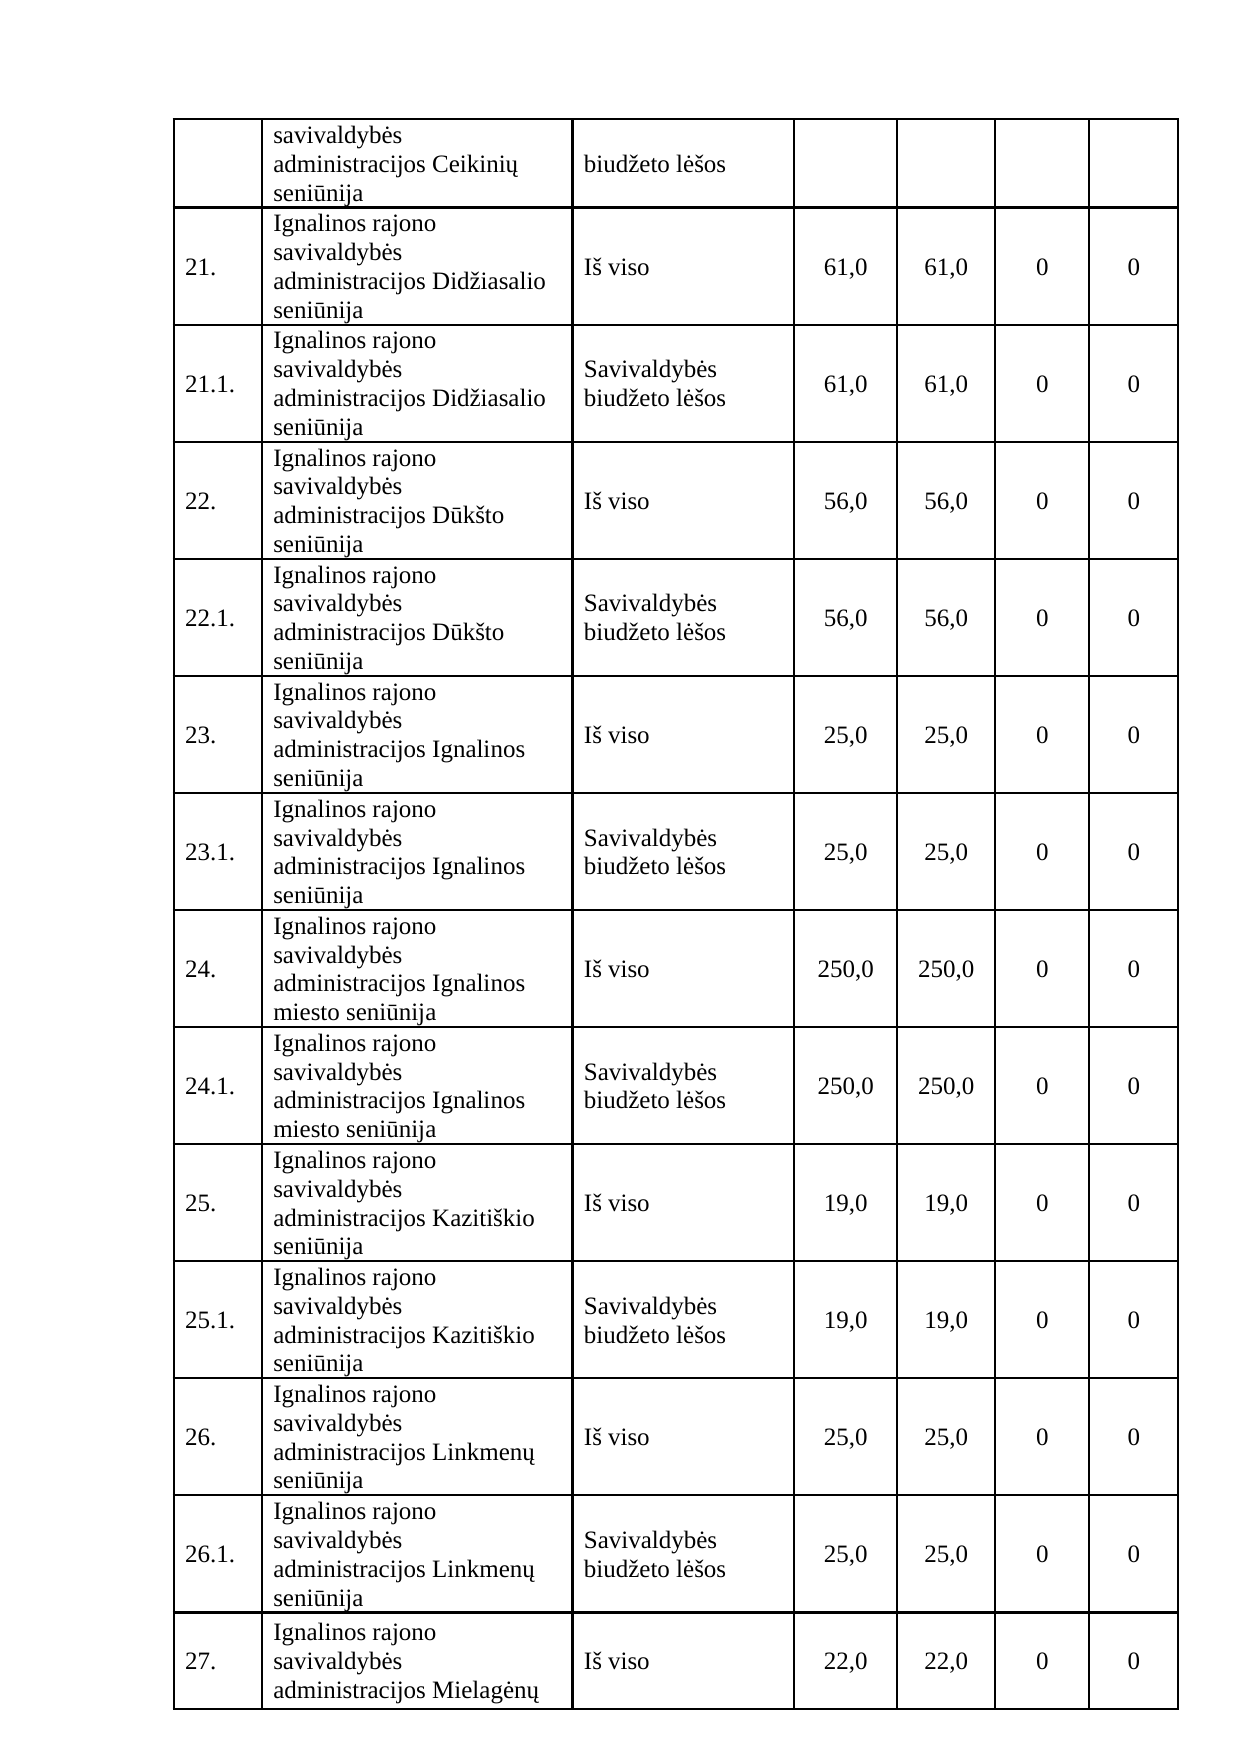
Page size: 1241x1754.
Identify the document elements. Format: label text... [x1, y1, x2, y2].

table_cell 0 [1090, 1496, 1177, 1611]
table_cell Ignalinos rajono savivaldybės administracijos Ignalinos seniūnija [263, 794, 571, 909]
table_cell Savivaldybės biudžeto lėšos [574, 326, 793, 441]
table_cell 22.1. [175, 560, 261, 675]
table_cell 61,0 [898, 326, 994, 441]
table_cell 61,0 [898, 209, 994, 323]
table_cell 0 [1090, 1145, 1177, 1260]
table_cell [996, 120, 1088, 206]
table_cell Iš viso [574, 209, 793, 323]
table_cell Ignalinos rajono savivaldybės administracijos Ignalinos miesto seniūnija [263, 911, 571, 1026]
table_cell Ignalinos rajono savivaldybės administracijos Dūkšto seniūnija [263, 443, 571, 558]
table_cell Ignalinos rajono savivaldybės administracijos Linkmenų seniūnija [263, 1496, 571, 1611]
table_cell 0 [996, 443, 1088, 558]
table_cell 22,0 [795, 1614, 896, 1707]
table_cell 0 [1090, 1614, 1177, 1707]
table_cell Iš viso [574, 1379, 793, 1494]
table_cell 0 [1090, 1262, 1177, 1377]
table_cell Iš viso [574, 1614, 793, 1707]
table_cell 27. [175, 1614, 261, 1707]
table_cell [795, 120, 896, 206]
table_cell 61,0 [795, 326, 896, 441]
table_cell 0 [1090, 209, 1177, 323]
table_cell 56,0 [795, 443, 896, 558]
table_cell 0 [1090, 911, 1177, 1026]
table_cell Ignalinos rajono savivaldybės administracijos Ignalinos miesto seniūnija [263, 1028, 571, 1143]
table_cell Savivaldybės biudžeto lėšos [574, 1262, 793, 1377]
table_cell biudžeto lėšos [574, 120, 793, 206]
table_cell Iš viso [574, 677, 793, 792]
table_cell [175, 120, 261, 206]
table_cell Iš viso [574, 911, 793, 1026]
table_cell Ignalinos rajono savivaldybės administracijos Kazitiškio seniūnija [263, 1262, 571, 1377]
table_cell 0 [1090, 677, 1177, 792]
table_cell 0 [996, 677, 1088, 792]
table_cell Ignalinos rajono savivaldybės administracijos Mielagėnų [263, 1614, 571, 1707]
table_cell 0 [1090, 560, 1177, 675]
table_cell 23.1. [175, 794, 261, 909]
table_cell 24.1. [175, 1028, 261, 1143]
table_cell 0 [1090, 1028, 1177, 1143]
table_cell 0 [996, 1262, 1088, 1377]
table_cell 19,0 [898, 1145, 994, 1260]
table_cell 23. [175, 677, 261, 792]
table_cell 19,0 [795, 1262, 896, 1377]
table_cell 0 [996, 1496, 1088, 1611]
table_cell 25,0 [898, 1379, 994, 1494]
table_cell 0 [1090, 443, 1177, 558]
table_cell savivaldybės administracijos Ceikinių seniūnija [263, 120, 571, 206]
table_cell 25,0 [795, 794, 896, 909]
table_cell 25,0 [795, 677, 896, 792]
table_cell 25. [175, 1145, 261, 1260]
table_cell Savivaldybės biudžeto lėšos [574, 794, 793, 909]
table_cell Iš viso [574, 443, 793, 558]
table_cell 0 [996, 209, 1088, 323]
table_cell 0 [996, 560, 1088, 675]
table_cell 21.1. [175, 326, 261, 441]
table_cell 0 [996, 1145, 1088, 1260]
table_cell Savivaldybės biudžeto lėšos [574, 1496, 793, 1611]
table_cell 26. [175, 1379, 261, 1494]
table_cell 19,0 [898, 1262, 994, 1377]
table_cell 0 [996, 1028, 1088, 1143]
table_cell 61,0 [795, 209, 896, 323]
table_cell 56,0 [898, 560, 994, 675]
table_cell Iš viso [574, 1145, 793, 1260]
table_cell Savivaldybės biudžeto lėšos [574, 1028, 793, 1143]
table_cell 0 [996, 326, 1088, 441]
table_cell 250,0 [795, 911, 896, 1026]
table_cell 22,0 [898, 1614, 994, 1707]
table_cell 250,0 [898, 911, 994, 1026]
table_cell 250,0 [795, 1028, 896, 1143]
table_cell Ignalinos rajono savivaldybės administracijos Didžiasalio seniūnija [263, 326, 571, 441]
table_cell 26.1. [175, 1496, 261, 1611]
table_cell [1090, 120, 1177, 206]
table_cell 25,0 [898, 1496, 994, 1611]
table_cell 25,0 [898, 794, 994, 909]
table_cell 0 [1090, 326, 1177, 441]
table_cell 0 [1090, 794, 1177, 909]
table_cell Ignalinos rajono savivaldybės administracijos Linkmenų seniūnija [263, 1379, 571, 1494]
table_cell 0 [996, 1379, 1088, 1494]
table_cell 250,0 [898, 1028, 994, 1143]
table_cell 24. [175, 911, 261, 1026]
table_cell 22. [175, 443, 261, 558]
table_cell 0 [996, 911, 1088, 1026]
table_cell 0 [1090, 1379, 1177, 1494]
table_cell Ignalinos rajono savivaldybės administracijos Dūkšto seniūnija [263, 560, 571, 675]
table_cell 25.1. [175, 1262, 261, 1377]
table_cell 19,0 [795, 1145, 896, 1260]
table_cell Ignalinos rajono savivaldybės administracijos Kazitiškio seniūnija [263, 1145, 571, 1260]
table_cell [898, 120, 994, 206]
table_cell 25,0 [795, 1496, 896, 1611]
table_cell Ignalinos rajono savivaldybės administracijos Didžiasalio seniūnija [263, 209, 571, 323]
table_cell 56,0 [795, 560, 896, 675]
table_cell 25,0 [795, 1379, 896, 1494]
table_cell 56,0 [898, 443, 994, 558]
table_cell Ignalinos rajono savivaldybės administracijos Ignalinos seniūnija [263, 677, 571, 792]
table_cell Savivaldybės biudžeto lėšos [574, 560, 793, 675]
table_cell 0 [996, 1614, 1088, 1707]
table_cell 21. [175, 209, 261, 323]
table_cell 25,0 [898, 677, 994, 792]
table_cell 0 [996, 794, 1088, 909]
